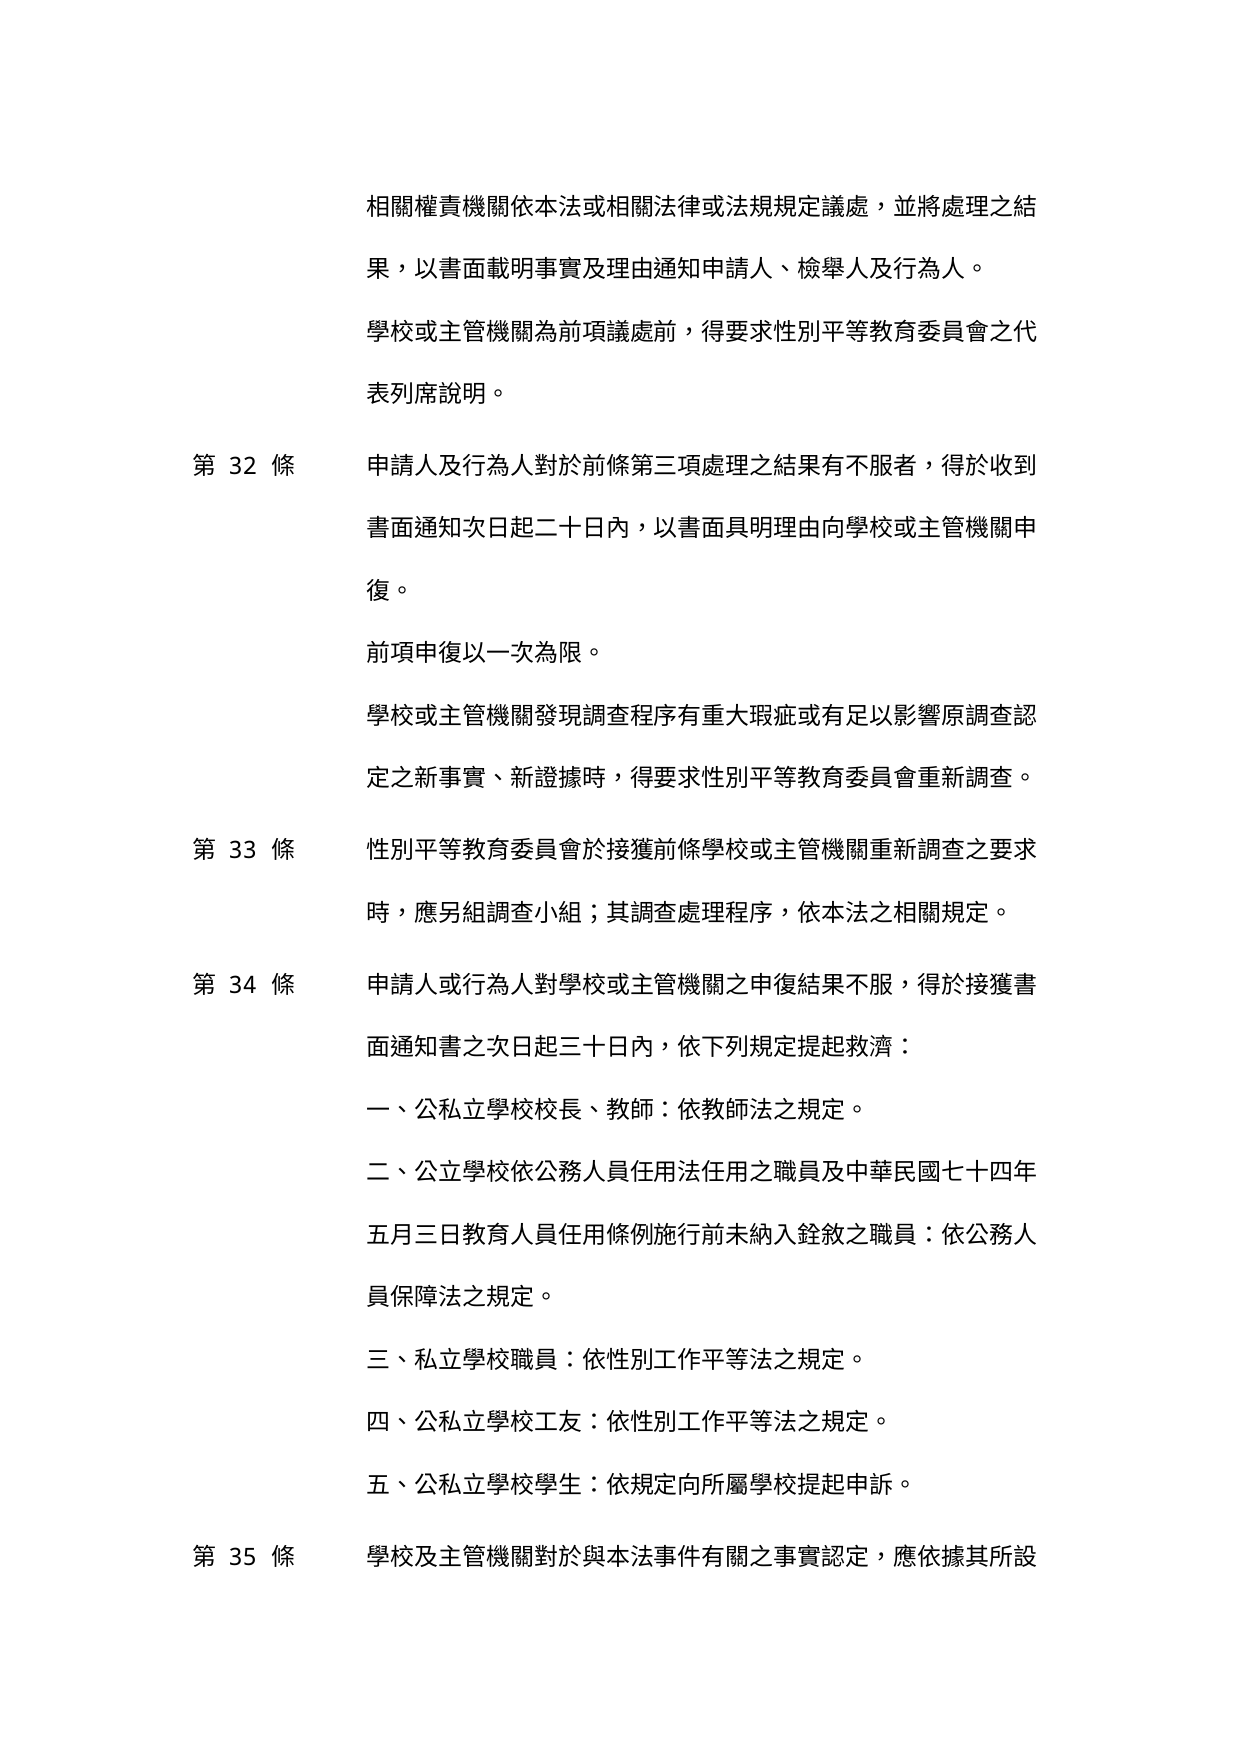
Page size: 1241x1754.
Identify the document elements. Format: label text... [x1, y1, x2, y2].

table_cell 學校及主管機關對於與本法事件有關之事實認定，應依據其所設 [362, 1508, 1053, 1588]
table_cell [340, 158, 362, 418]
table_cell [340, 1508, 362, 1588]
table_cell 申請人或行為人對學校或主管機關之申復結果不服，得於接獲書面通知書之次日起三十日內，依下列規定提起救濟： 一、公私立學校校長、教師：依教師法之規定。 二、公立學校依公務人員任用法任用之職員及中華民國七十四年五月三日教育人員任用條例施行前未納入銓敘之職員：依公務人員保障法之規定。 三、私立學校職員：依性別工作平等法之規定。 四、公私立學校工友：依性別工作平等法之規定。 五、公私立學校學生：依規定向所屬學校提起申訴。 [362, 936, 1053, 1508]
table_cell [188, 158, 340, 418]
table_cell 申請人及行為人對於前條第三項處理之結果有不服者，得於收到書面通知次日起二十日內，以書面具明理由向學校或主管機關申復。 前項申復以一次為限。 學校或主管機關發現調查程序有重大瑕疵或有足以影響原調查認定之新事實、新證據時，得要求性別平等教育委員會重新調查。 [362, 418, 1053, 802]
table_cell [340, 936, 362, 1508]
table_cell 相關權責機關依本法或相關法律或法規規定議處，並將處理之結果，以書面載明事實及理由通知申請人、檢舉人及行為人。 學校或主管機關為前項議處前，得要求性別平等教育委員會之代表列席說明。 [362, 158, 1053, 418]
table_cell [340, 802, 362, 936]
table_cell 第 33 條 [188, 802, 340, 936]
table_cell 第 34 條 [188, 936, 340, 1508]
table_cell 性別平等教育委員會於接獲前條學校或主管機關重新調查之要求時，應另組調查小組；其調查處理程序，依本法之相關規定。 [362, 802, 1053, 936]
table_cell [340, 418, 362, 802]
table_cell 第 35 條 [188, 1508, 340, 1588]
table_cell 第 32 條 [188, 418, 340, 802]
